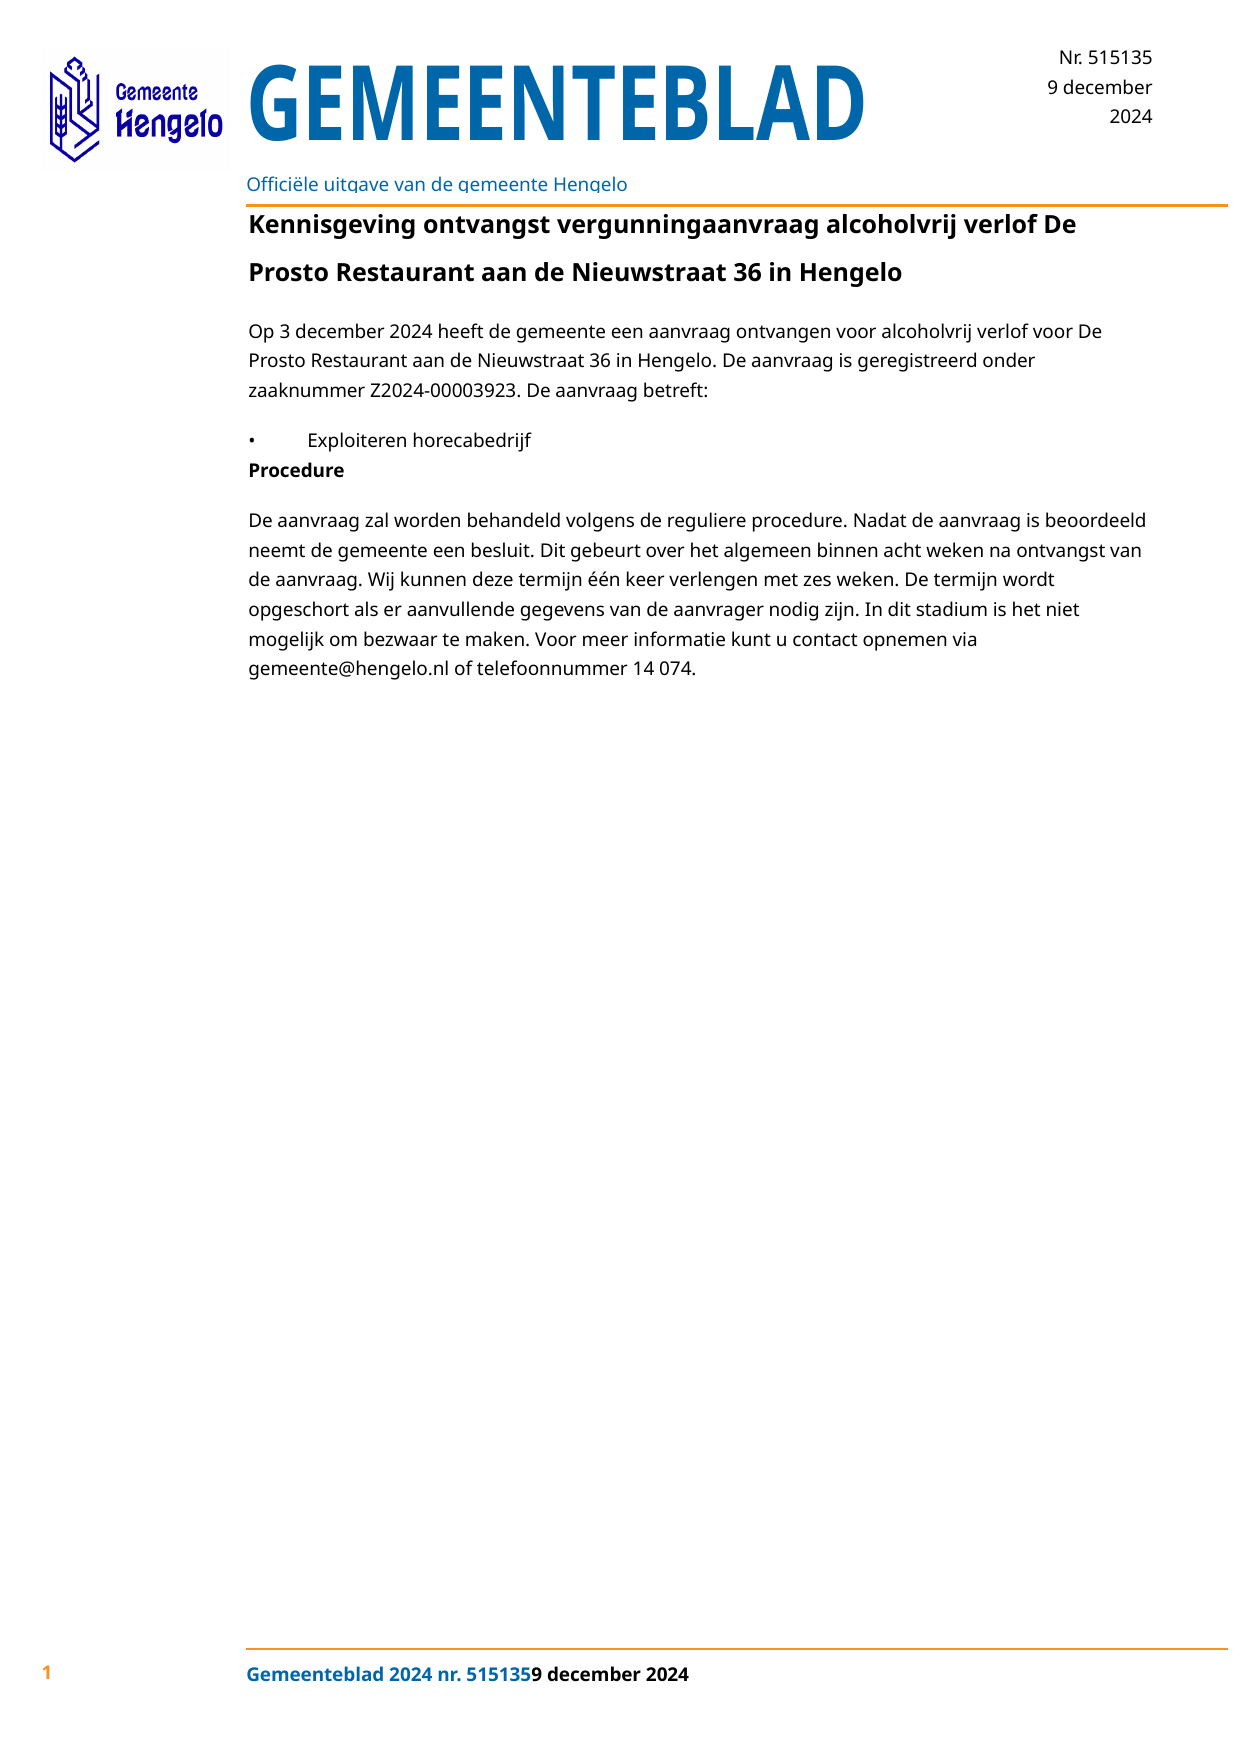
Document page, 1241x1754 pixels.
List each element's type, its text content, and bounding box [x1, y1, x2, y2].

text De aanvraag zal worden behandeld volgens de reguliere procedure. Nadat de aanvraag is beoordeeld neemt de gemeente een besluit. Dit gebeurt over het algemeen binnen acht weken na ontvangst van de aanvraag. Wij kunnen deze termijn één keer verlengen met zes weken. De termijn wordt opgeschort als er aanvullende gegevens van de aanvrager nodig zijn. In dit stadium is het niet mogelijk om bezwaar te maken. Voor meer informatie kunt u contact opnemen via gemeente@hengelo.nl of telefoonnummer 14 074. [248, 507, 1152, 681]
picture [41, 47, 231, 172]
text Kennisgeving ontvangst vergunningaanvraag alcoholvrij verlof De Prosto Restaurant aan de Nieuwstraat 36 in Hengelo [248, 207, 1152, 288]
list Exploiteren horecabedrijf [248, 427, 1152, 453]
text Procedure [248, 457, 1152, 483]
text Op 3 december 2024 heeft de gemeente een aanvraag ontvangen voor alcoholvrij verlof voor De Prosto Restaurant aan de Nieuwstraat 36 in Hengelo. De aanvraag is geregistreerd onder zaaknummer Z2024-00003923. De aanvraag betreft: [248, 318, 1152, 403]
